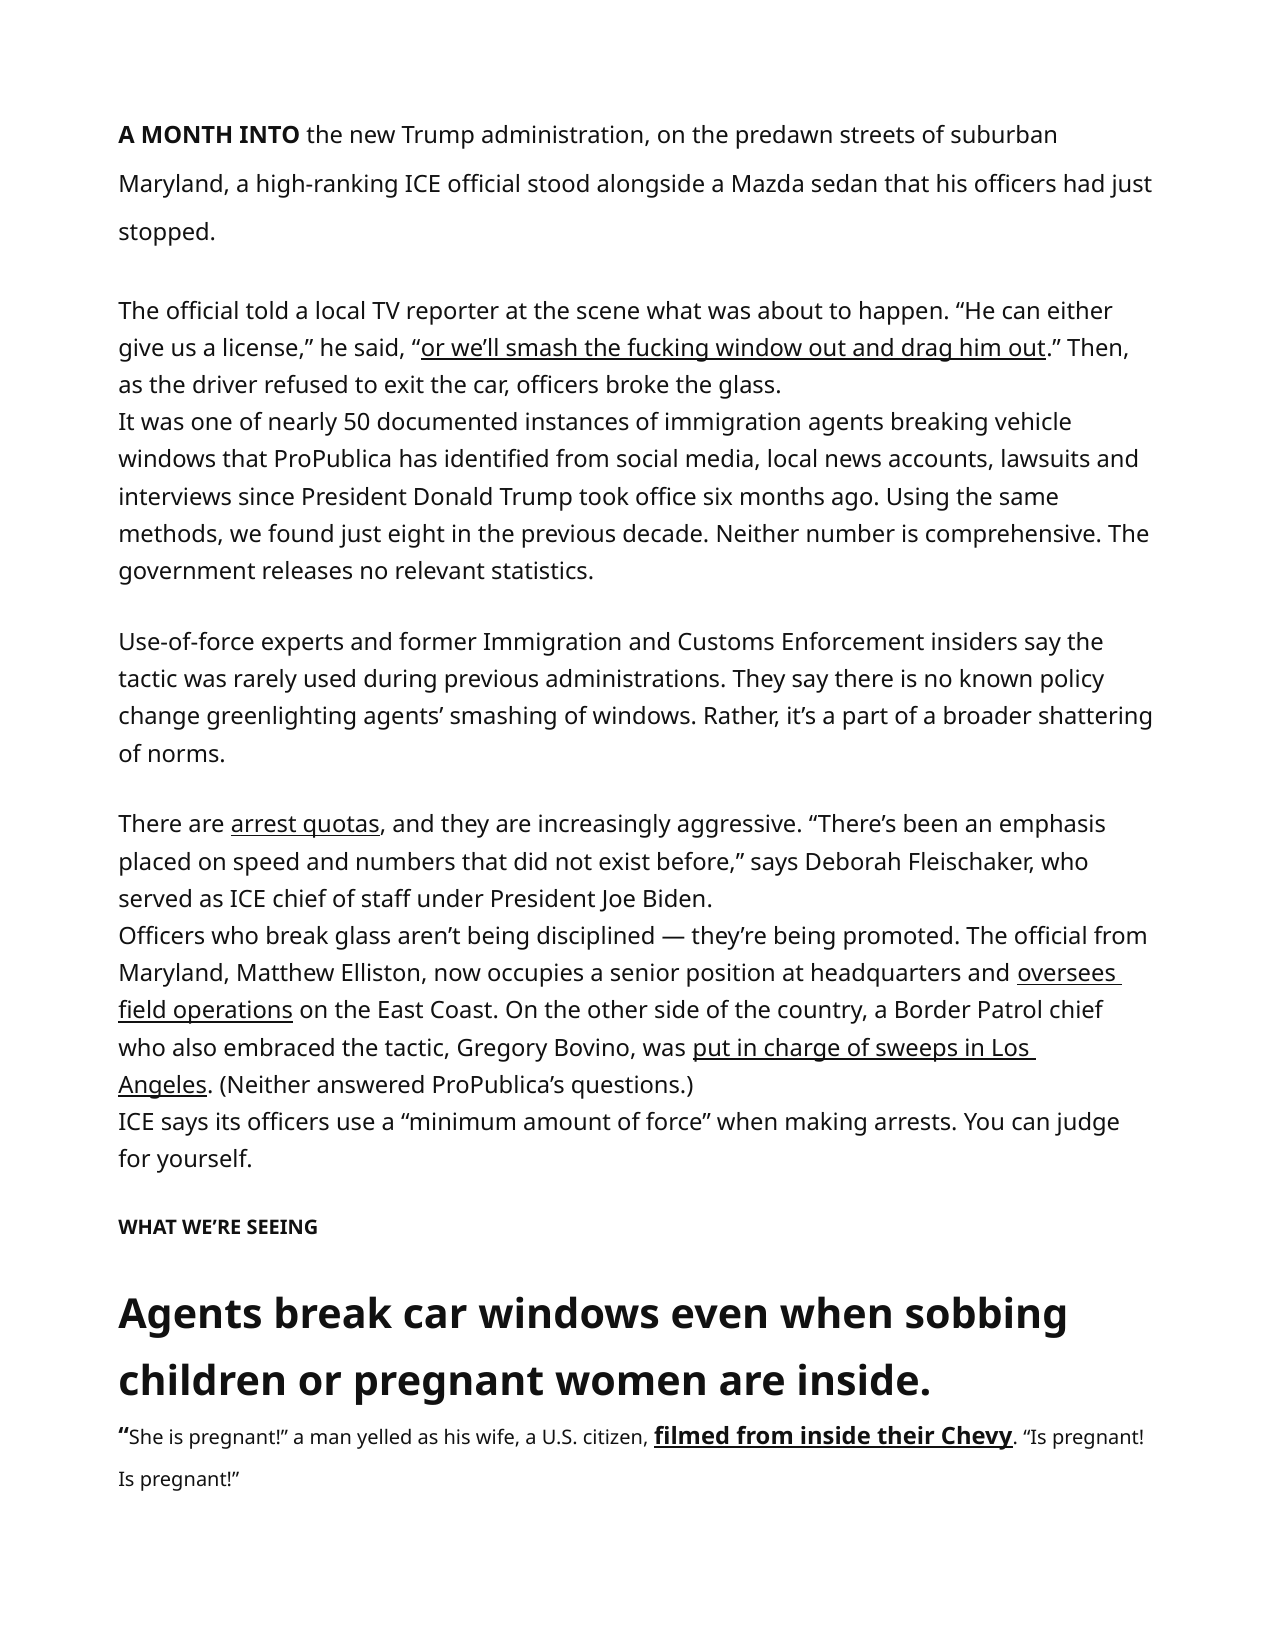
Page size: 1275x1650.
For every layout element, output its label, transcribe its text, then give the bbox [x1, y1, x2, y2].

text Use-of-force experts and former Immigration and Customs Enforcement insiders say the tactic was rarely used during previous administrations. They say there is no known policy change greenlighting agents’ smashing of windows. Rather, it’s a part of a broader shattering of norms. [118, 625, 1157, 769]
subtitle What We’re Seeing [118, 1213, 1157, 1240]
subtitle Agents break car windows even when sobbing children or pregnant women are inside. [118, 1284, 1157, 1407]
text The official told a local TV reporter at the scene what was about to happen. “He can either give us a license,” he said, “or we’ll smash the fucking window out and drag him out.” Then, as the driver refused to exit the car, officers broke the glass. [118, 294, 1157, 401]
text Officers who break glass aren’t being disciplined — they’re being promoted. The official from Maryland, Matthew Elliston, now occupies a senior position at headquarters and oversees field operations on the East Coast. On the other side of the country, a Border Patrol chief who also embraced the tactic, Gregory Bovino, was put in charge of sweeps in Los Angeles. (Neither answered ProPublica’s questions.) [118, 919, 1157, 1100]
text “She is pregnant!” a man yelled as his wife, a U.S. citizen, filmed from inside their Chevy. “Is pregnant! Is pregnant!” [118, 1419, 1157, 1492]
text It was one of nearly 50 documented instances of immigration agents breaking vehicle windows that ProPublica has identified from social media, local news accounts, lawsuits and interviews since President Donald Trump took office six months ago. Using the same methods, we found just eight in the previous decade. Neither number is comprehensive. The government releases no relevant statistics. [118, 405, 1157, 586]
text There are arrest quotas, and they are increasingly aggressive. “There’s been an emphasis placed on speed and numbers that did not exist before,” says Deborah Fleischaker, who served as ICE chief of staff under President Joe Biden. [118, 807, 1157, 914]
text ICE says its officers use a “minimum amount of force” when making arrests. You can judge for yourself. [118, 1105, 1157, 1174]
text A month into the new Trump administration, on the predawn streets of suburban Maryland, a high-ranking ICE official stood alongside a Mazda sedan that his officers had just stopped. [118, 118, 1157, 248]
